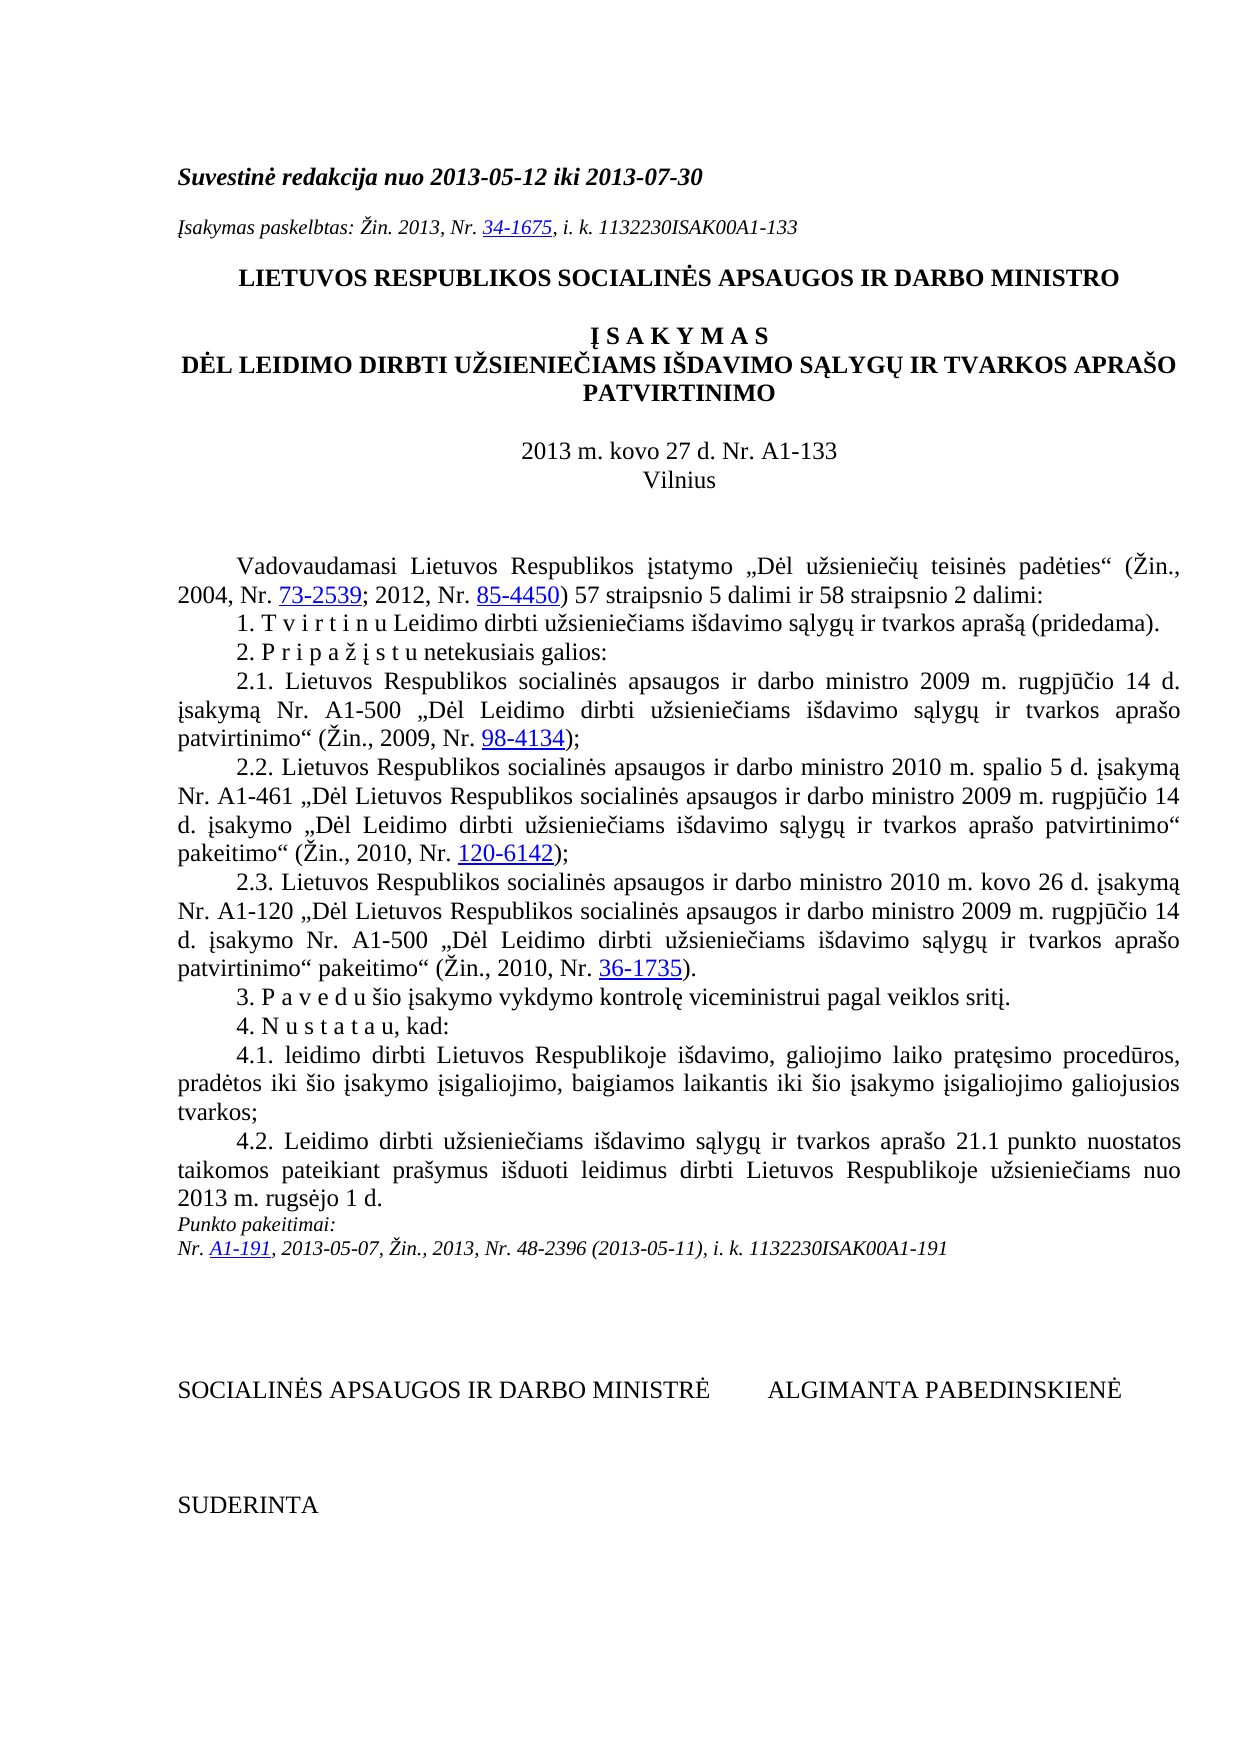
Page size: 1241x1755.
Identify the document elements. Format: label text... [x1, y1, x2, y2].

text 2.3. Lietuvos Respublikos socialinės apsaugos ir darbo ministro 2010 m. kovo 26 d. įsakymą Nr. A1-120 „Dėl Lietuvos Respublikos socialinės apsaugos ir darbo ministro 2009 m. rugpjūčio 14 d. įsakymo Nr. A1-500 „Dėl Leidimo dirbti užsieniečiams išdavimo sąlygų ir tvarkos aprašo patvirtinimo“ pakeitimo“ (Žin., 2010, Nr. 36-1735). [177, 867, 1181, 982]
text Vadovaudamasi Lietuvos Respublikos įstatymo „Dėl užsieniečių teisinės padėties“ (Žin., 2004, Nr. 73-2539; 2012, Nr. 85-4450) 57 straipsnio 5 dalimi ir 58 straipsnio 2 dalimi: [177, 551, 1181, 608]
text SUDERINTA [177, 1490, 1181, 1519]
text 1. T v i r t i n u Leidimo dirbti užsieniečiams išdavimo sąlygų ir tvarkos aprašą (pridedama). [177, 608, 1181, 637]
text Suvestinė redakcija nuo 2013-05-12 iki 2013-07-30 [177, 162, 1181, 191]
text 3. P a v e d u šio įsakymo vykdymo kontrolę viceministrui pagal veiklos sritį. [177, 982, 1181, 1011]
text 2.2. Lietuvos Respublikos socialinės apsaugos ir darbo ministro 2010 m. spalio 5 d. įsakymą Nr. A1-461 „Dėl Lietuvos Respublikos socialinės apsaugos ir darbo ministro 2009 m. rugpjūčio 14 d. įsakymo „Dėl Leidimo dirbti užsieniečiams išdavimo sąlygų ir tvarkos aprašo patvirtinimo“ pakeitimo“ (Žin., 2010, Nr. 120-6142); [177, 752, 1181, 867]
text 4.1. leidimo dirbti Lietuvos Respublikoje išdavimo, galiojimo laiko pratęsimo procedūros, pradėtos iki šio įsakymo įsigaliojimo, baigiamos laikantis iki šio įsakymo įsigaliojimo galiojusios tvarkos; [177, 1040, 1181, 1126]
text 2.1. Lietuvos Respublikos socialinės apsaugos ir darbo ministro 2009 m. rugpjūčio 14 d. įsakymą Nr. A1-500 „Dėl Leidimo dirbti užsieniečiams išdavimo sąlygų ir tvarkos aprašo patvirtinimo“ (Žin., 2009, Nr. 98-4134); [177, 666, 1181, 752]
text Įsakymas paskelbtas: Žin. 2013, Nr. 34-1675, i. k. 1132230ISAK00A1-133 [177, 215, 1181, 239]
text DĖL LEIDIMO DIRBTI UŽSIENIEČIams IŠDAVIMO SĄLYGŲ IR TVARKOS APRAŠO PATVIRTINIMO [177, 350, 1181, 407]
text LIETUVOS RESPUBLIKOS SOCIALINĖS APSAUGOS IR DARBO MINISTRO [177, 263, 1181, 292]
text 4. N u s t a t a u, kad: [177, 1011, 1181, 1040]
text 2013 m. kovo 27 d. Nr. A1-133 [177, 436, 1181, 465]
text Į S A K Y M A S [177, 321, 1181, 350]
text Nr. A1-191, 2013-05-07, Žin., 2013, Nr. 48-2396 (2013-05-11), i. k. 1132230ISAK00A1-191 [177, 1236, 1181, 1260]
text 4.2. Leidimo dirbti užsieniečiams išdavimo sąlygų ir tvarkos aprašo 21.1 punkto nuostatos taikomos pateikiant prašymus išduoti leidimus dirbti Lietuvos Respublikoje užsieniečiams nuo 2013 m. rugsėjo 1 d. [177, 1126, 1181, 1212]
text Socialinės apsaugos ir darbo ministrė Algimanta Pabedinskienė [177, 1375, 1181, 1404]
text Vilnius [177, 465, 1181, 493]
text 2. P r i p a ž į s t u netekusiais galios: [177, 637, 1181, 666]
text Punkto pakeitimai: [177, 1212, 1181, 1236]
